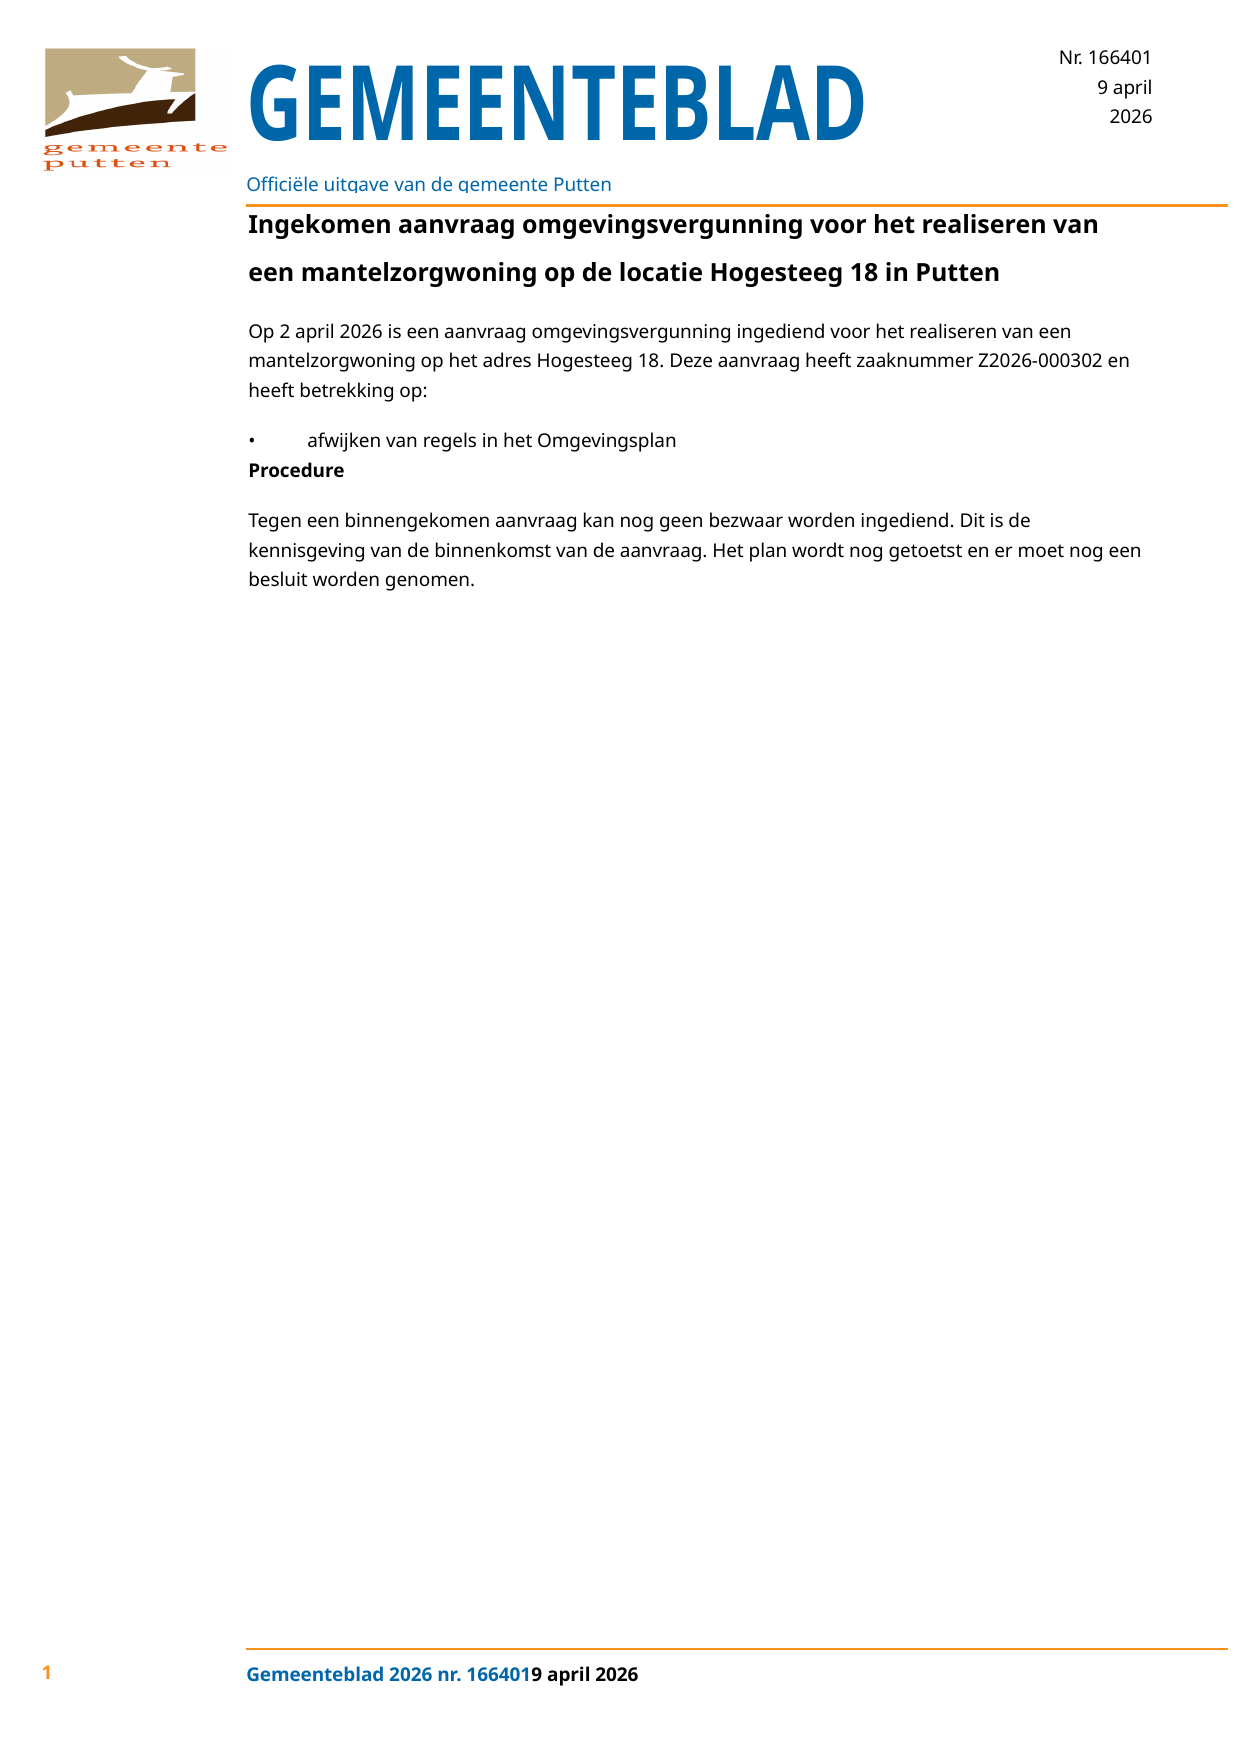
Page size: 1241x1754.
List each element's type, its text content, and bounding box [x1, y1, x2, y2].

picture [41, 47, 231, 172]
text Op 2 april 2026 is een aanvraag omgevingsvergunning ingediend voor het realiseren van een mantelzorgwoning op het adres Hogesteeg 18. Deze aanvraag heeft zaaknummer Z2026-000302 en heeft betrekking op: [248, 318, 1152, 403]
text Tegen een binnengekomen aanvraag kan nog geen bezwaar worden ingediend. Dit is de kennisgeving van de binnenkomst van de aanvraag. Het plan wordt nog getoetst en er moet nog een besluit worden genomen. [248, 507, 1152, 592]
text Ingekomen aanvraag omgevingsvergunning voor het realiseren van een mantelzorgwoning op de locatie Hogesteeg 18 in Putten [248, 207, 1152, 288]
list afwijken van regels in het Omgevingsplan [248, 427, 1152, 453]
text Procedure [248, 457, 1152, 483]
